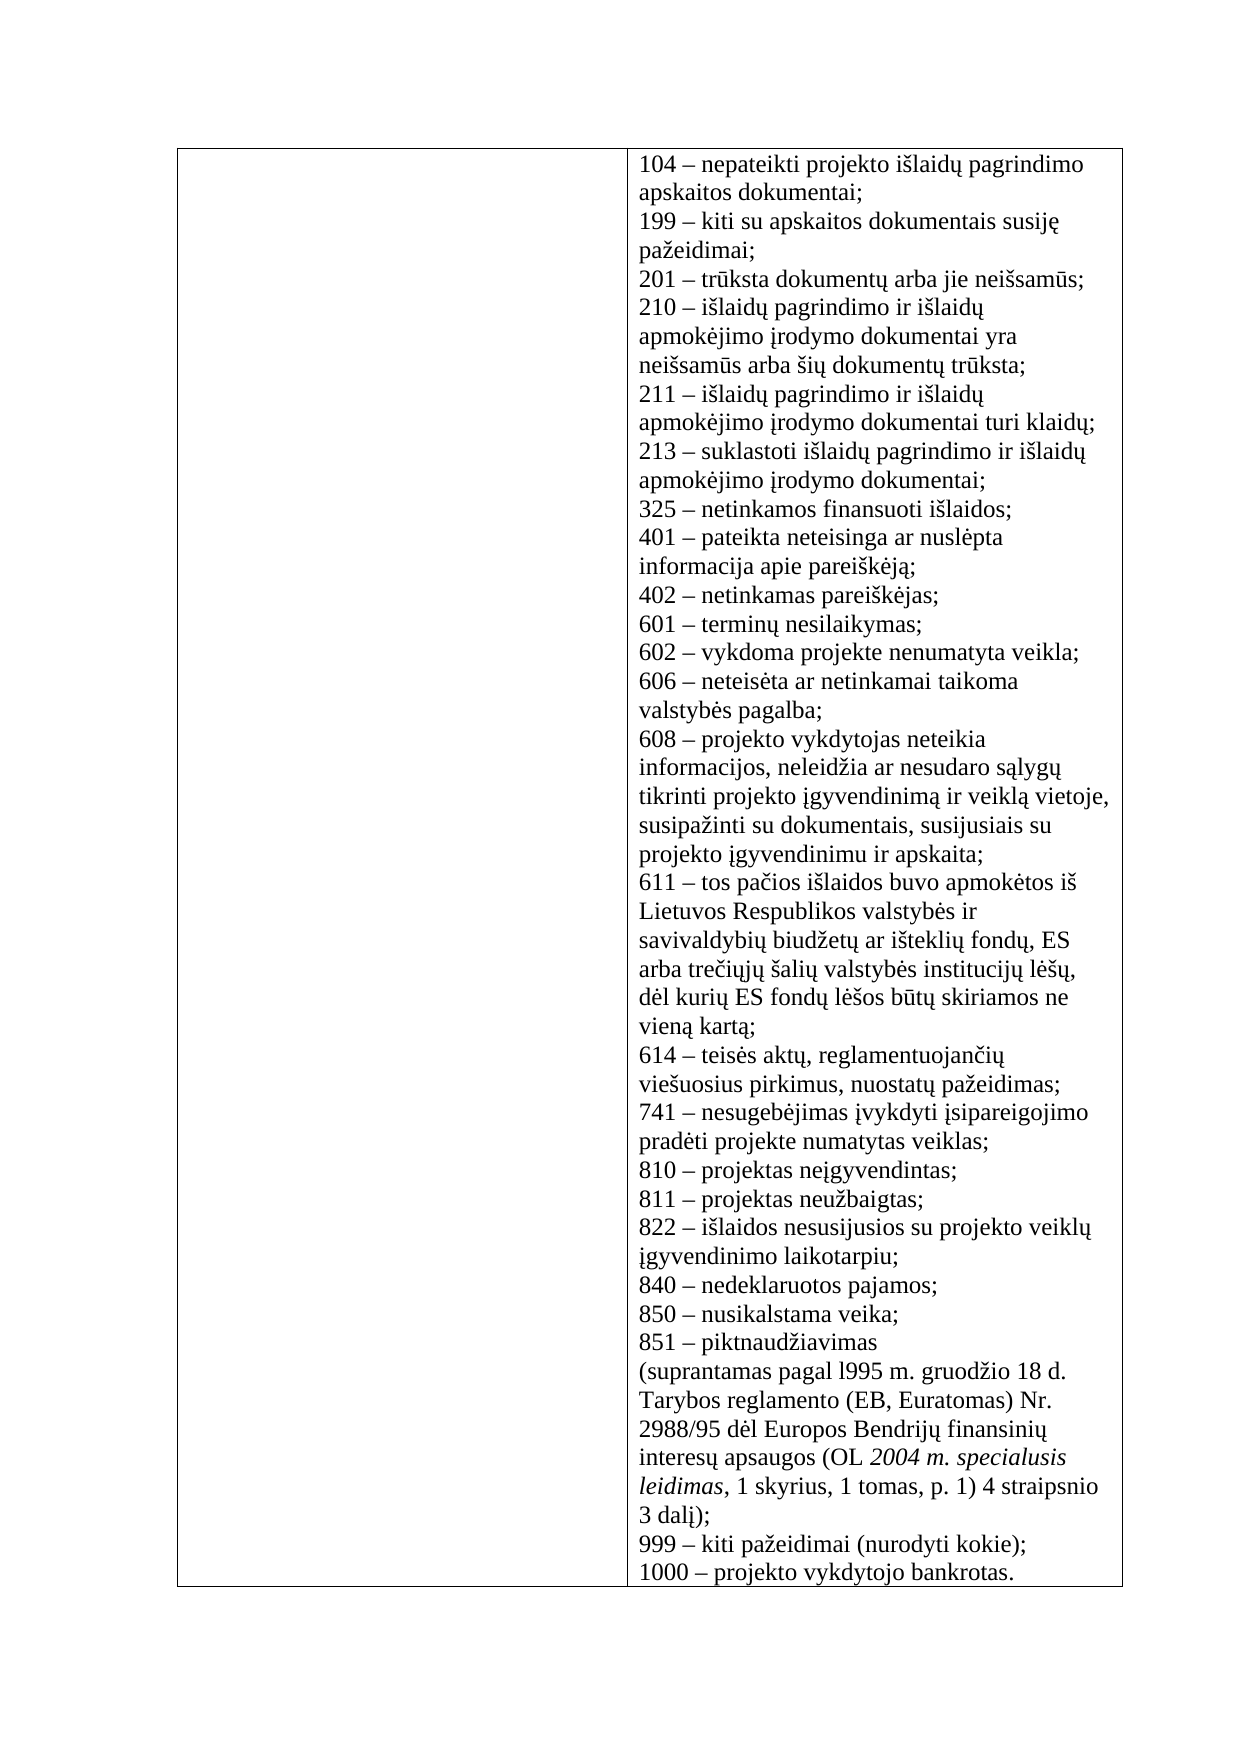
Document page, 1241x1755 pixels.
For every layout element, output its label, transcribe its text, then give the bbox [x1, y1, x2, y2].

table_cell 104 – nepateikti projekto išlaidų pagrindimo apskaitos dokumentai; 199 – kiti su apskaitos dokumentais susiję pažeidimai; 201 – trūksta dokumentų arba jie neišsamūs; 210 – išlaidų pagrindimo ir išlaidų apmokėjimo įrodymo dokumentai yra neišsamūs arba šių dokumentų trūksta; 211 – išlaidų pagrindimo ir išlaidų apmokėjimo įrodymo dokumentai turi klaidų; 213 – suklastoti išlaidų pagrindimo ir išlaidų apmokėjimo įrodymo dokumentai; 325 – netinkamos finansuoti išlaidos; 401 – pateikta neteisinga ar nuslėpta informacija apie pareiškėją; 402 – netinkamas pareiškėjas; 601 – terminų nesilaikymas; 602 – vykdoma projekte nenumatyta veikla; 606 – neteisėta ar netinkamai taikoma valstybės pagalba; 608 – projekto vykdytojas neteikia informacijos, neleidžia ar nesudaro sąlygų tikrinti projekto įgyvendinimą ir veiklą vietoje, susipažinti su dokumentais, susijusiais su projekto įgyvendinimu ir apskaita; 611 – tos pačios išlaidos buvo apmokėtos iš Lietuvos Respublikos valstybės ir savivaldybių biudžetų ar išteklių fondų, ES arba trečiųjų šalių valstybės institucijų lėšų, dėl kurių ES fondų lėšos būtų skiriamos ne vieną kartą; 614 – teisės aktų, reglamentuojančių viešuosius pirkimus, nuostatų pažeidimas; 741 – nesugebėjimas įvykdyti įsipareigojimo pradėti projekte numatytas veiklas; 810 – projektas neįgyvendintas; 811 – projektas neužbaigtas; 822 – išlaidos nesusijusios su projekto veiklų įgyvendinimo laikotarpiu; 840 – nedeklaruotos pajamos; 850 – nusikalstama veika; 851 – piktnaudžiavimas (suprantamas pagal l995 m. gruodžio 18 d. Tarybos reglamento (EB, Euratomas) Nr. 2988/95 dėl Europos Bendrijų finansinių interesų apsaugos (OL 2004 m. specialusis leidimas, 1 skyrius, 1 tomas, p. 1) 4 straipsnio 3 dalį); 999 – kiti pažeidimai (nurodyti kokie); 1000 – projekto vykdytojo bankrotas. [628, 149, 1122, 1586]
table_cell [178, 149, 627, 1586]
